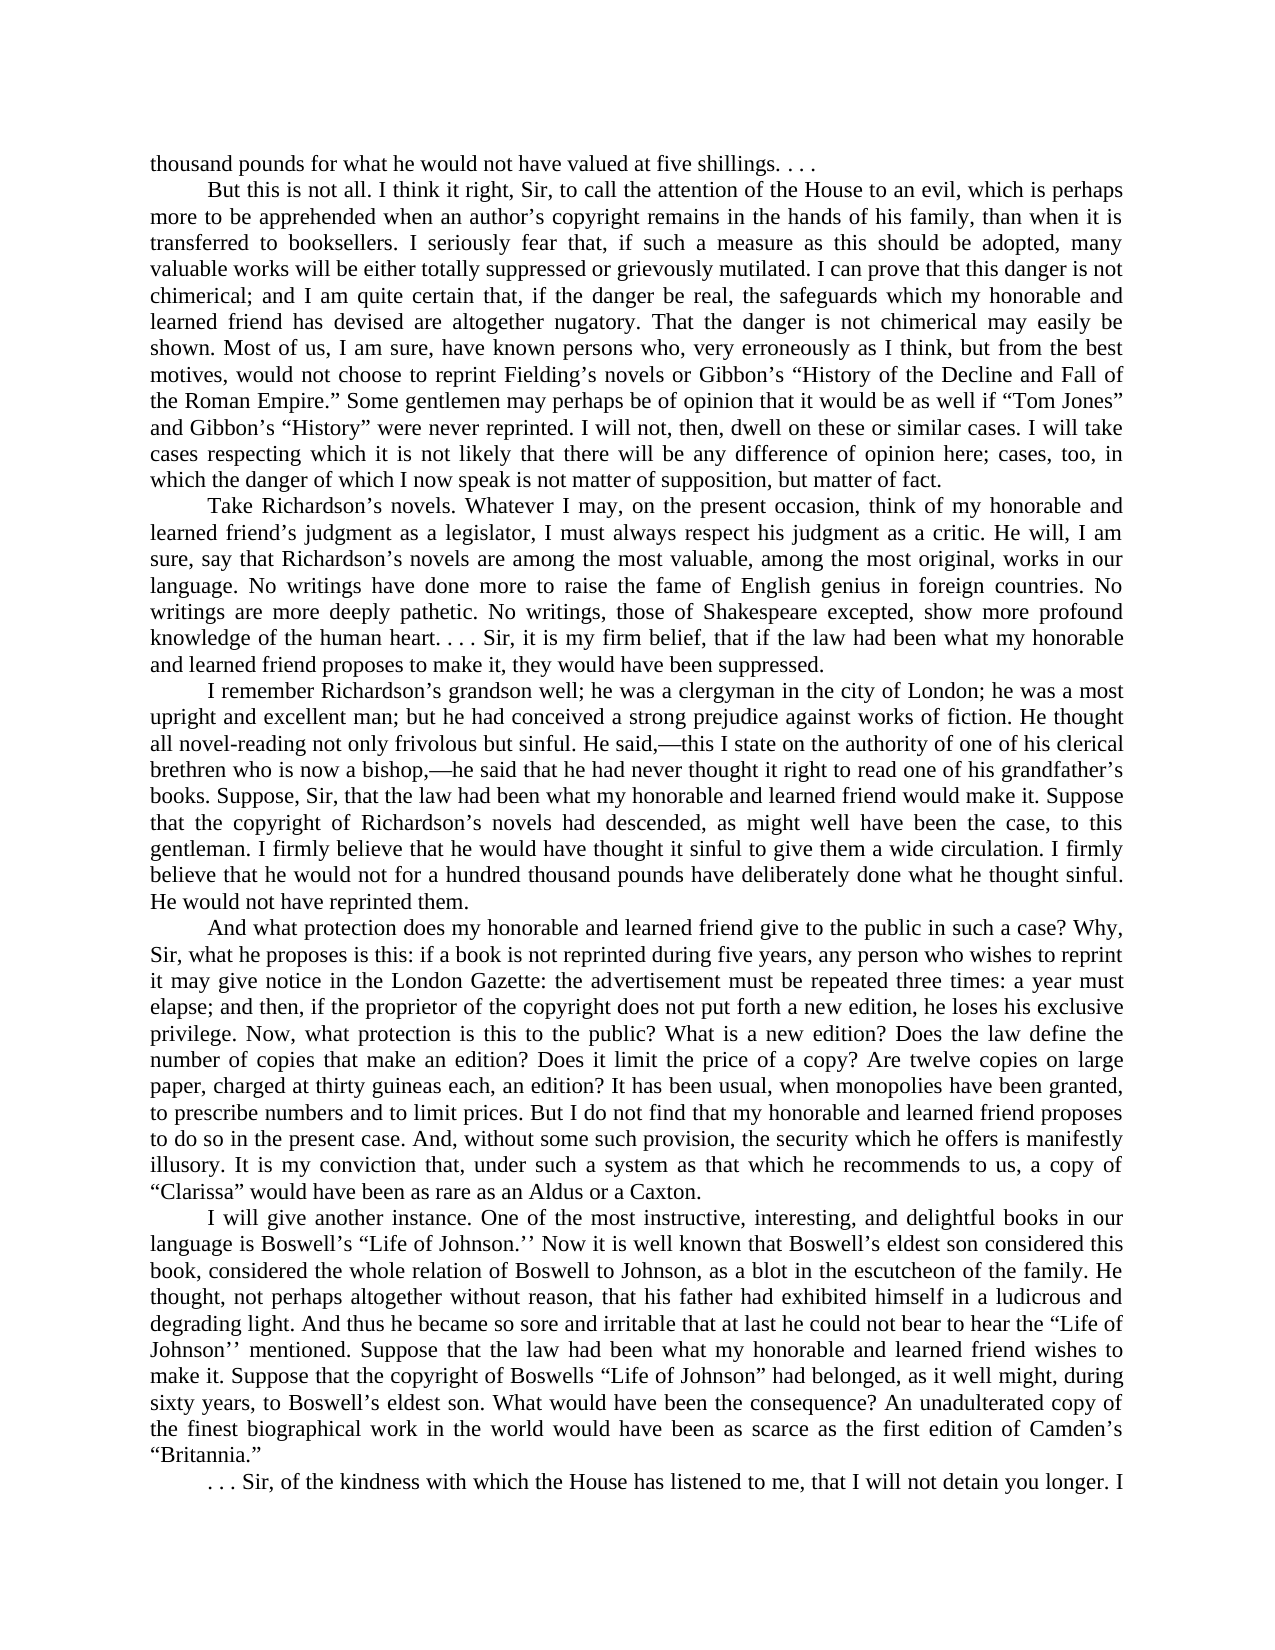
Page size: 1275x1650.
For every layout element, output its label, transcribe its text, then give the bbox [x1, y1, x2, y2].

text But this is not all. I think it right, Sir, to call the attention of the House to an evil, which is perhaps more to be apprehended when an author’s copyright remains in the hands of his family, than when it is transferred to booksellers. I seriously fear that, if such a measure as this should be adopted, many valuable works will be either totally suppressed or grievously mutilated. I can prove that this danger is not chimerical; and I am quite certain that, if the danger be real, the safeguards which my honorable and learned friend has devised are altogether nugatory. That the danger is not chimerical may easily be shown. Most of us, I am sure, have known persons who, very erroneously as I think, but from the best motives, would not choose to reprint Fielding’s novels or Gibbon’s “History of the Decline and Fall of the Roman Empire.” Some gentlemen may perhaps be of opinion that it would be as well if “Tom Jones” and Gibbon’s “History” were never reprinted. I will not, then, dwell on these or similar cases. I will take cases respecting which it is not likely that there will be any difference of opinion here; cases, too, in which the danger of which I now speak is not matter of supposition, but matter of fact. [150, 176, 1125, 493]
text thousand pounds for what he would not have valued at five shillings. . . . [150, 150, 1125, 176]
text . . . Sir, of the kindness with which the House has listened to me, that I will not detain you longer. I [150, 1468, 1125, 1494]
text And what protection does my honorable and learned friend give to the public in such a case? Why, Sir, what he proposes is this: if a book is not reprinted during five years, any person who wishes to reprint it may give notice in the London Gazette: the ad­ver­tise­ment must be repeated three times: a year must elapse; and then, if the proprietor of the copyright does not put forth a new edition, he loses his exclusive privilege. Now, what protection is this to the public? What is a new edition? Does the law define the number of copies that make an edition? Does it limit the price of a copy? Are twelve copies on large paper, charged at thirty guineas each, an edition? It has been usual, when monopolies have been granted, to prescribe numbers and to limit prices. But I do not find that my honorable and learned friend proposes to do so in the present case. And, without some such provision, the security which he offers is manifestly illusory. It is my conviction that, under such a system as that which he recommends to us, a copy of “Clarissa” would have been as rare as an Aldus or a Caxton. [150, 914, 1125, 1204]
text Take Richardson’s novels. Whatever I may, on the present occasion, think of my honorable and learned friend’s judgment as a legislator, I must always respect his judgment as a critic. He will, I am sure, say that Richardson’s novels are among the most valuable, among the most original, works in our language. No writings have done more to raise the fame of English genius in foreign countries. No writings are more deeply pathetic. No writings, those of Shakespeare excepted, show more profound knowledge of the human heart. . . . Sir, it is my firm belief, that if the law had been what my honorable and learned friend proposes to make it, they would have been suppressed. [150, 493, 1125, 677]
text I will give another instance. One of the most instructive, interesting, and delightful books in our language is Boswell’s “Life of Johnson.’’ Now it is well known that Boswell’s eldest son considered this book, considered the whole relation of Boswell to Johnson, as a blot in the escutcheon of the family. He thought, not perhaps altogether without reason, that his father had exhibited himself in a ludicrous and degrading light. And thus he became so sore and irritable that at last he could not bear to hear the “Life of Johnson’’ mentioned. Suppose that the law had been what my honorable and learned friend wishes to make it. Suppose that the copyright of Boswells “Life of Johnson” had belonged, as it well might, during sixty years, to Boswell’s eldest son. What would have been the consequence? An unadulterated copy of the finest biographical work in the world would have been as scarce as the first edition of Camden’s “Britannia.” [150, 1204, 1125, 1468]
text I remember Richardson’s grandson well; he was a clergyman in the city of London; he was a most upright and excellent man; but he had conceived a strong prejudice against works of fiction. He thought all novel-reading not only frivolous but sinful. He said,—this I state on the authority of one of his clerical brethren who is now a bishop,—he said that he had never thought it right to read one of his grandfather’s books. Suppose, Sir, that the law had been what my honorable and learned friend would make it. Suppose that the copyright of Richardson’s novels had descended, as might well have been the case, to this gentleman. I firmly believe that he would have thought it sinful to give them a wide circulation. I firmly believe that he would not for a hundred thousand pounds have deliberately done what he thought sinful. He would not have reprinted them. [150, 677, 1125, 914]
